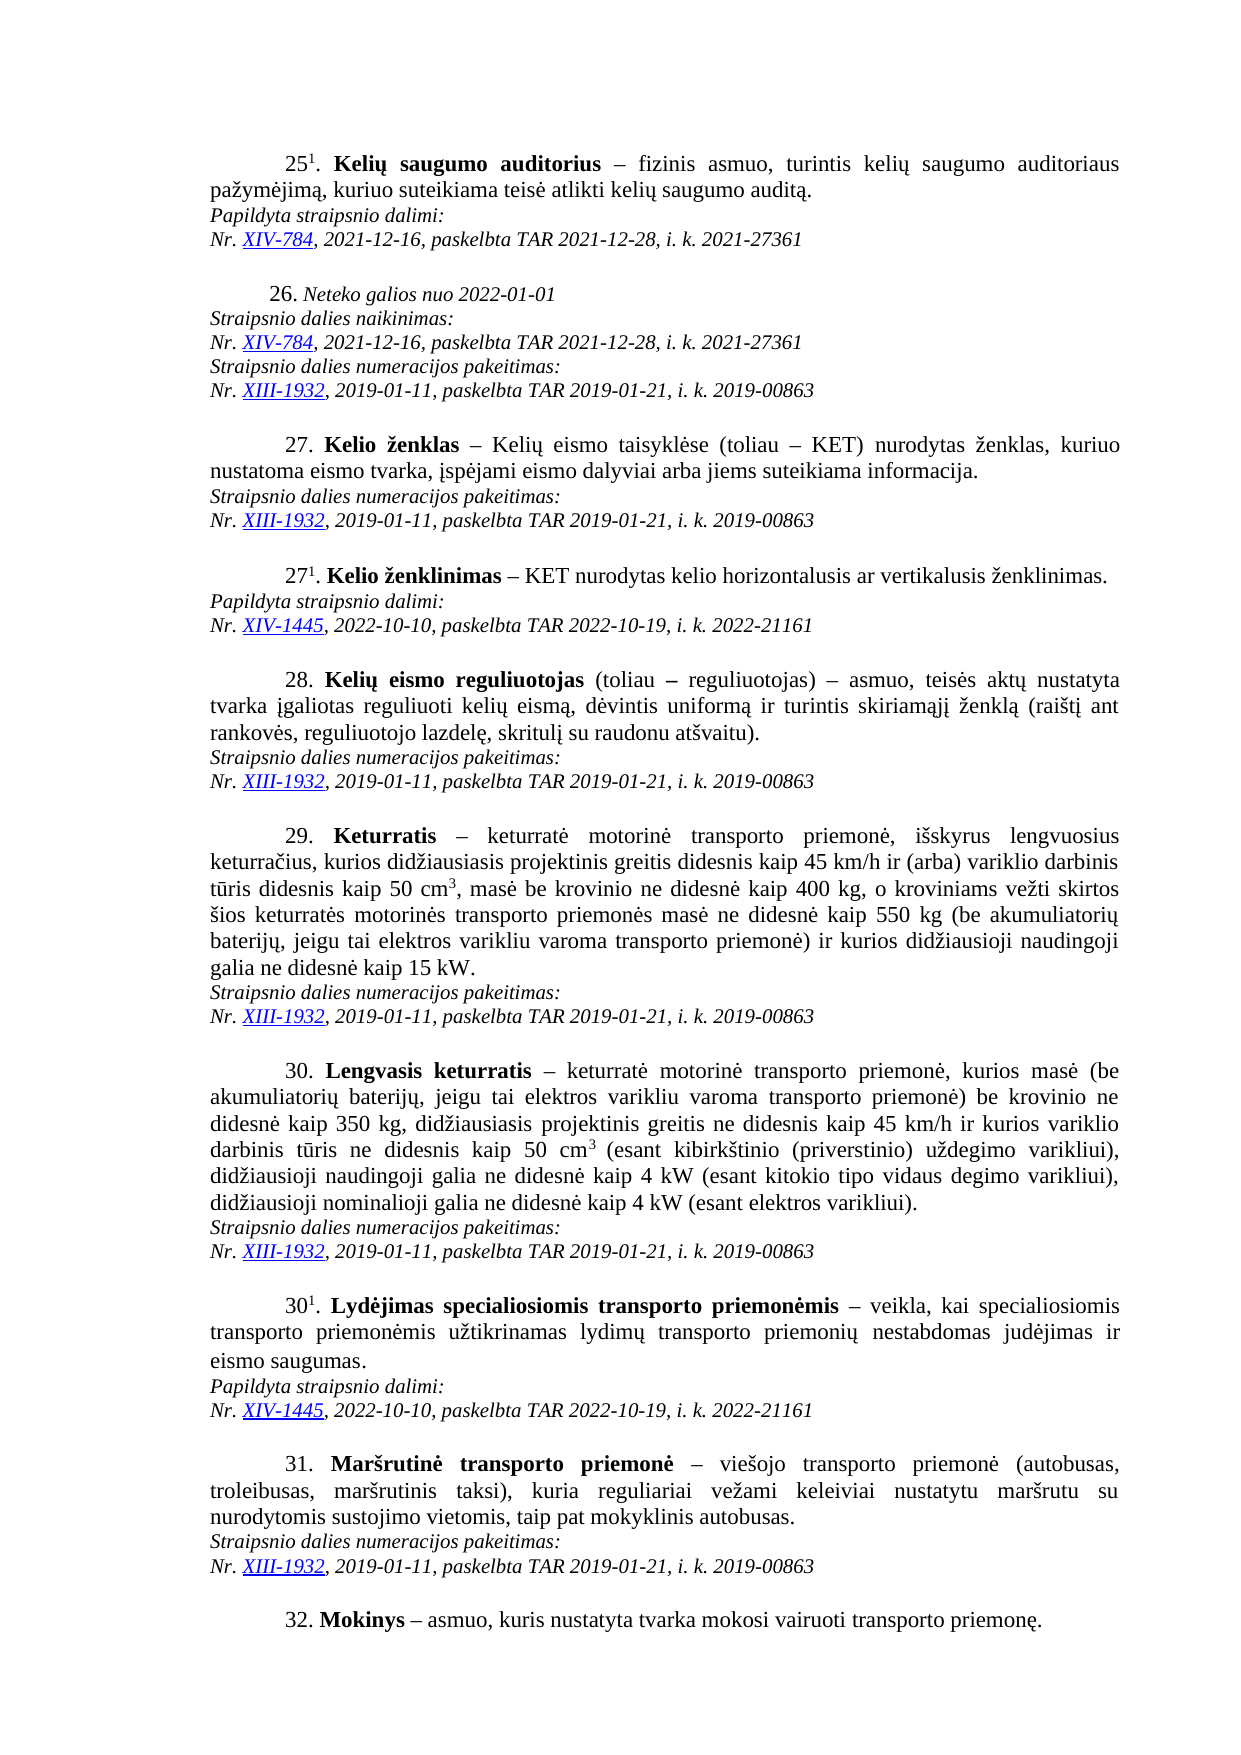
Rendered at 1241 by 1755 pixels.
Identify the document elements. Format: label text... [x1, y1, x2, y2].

text Nr. XIV-784, 2021-12-16, paskelbta TAR 2021-12-28, i. k. 2021-27361 [210, 330, 1120, 354]
text Nr. XIII-1932, 2019-01-11, paskelbta TAR 2019-01-21, i. k. 2019-00863 [210, 1553, 1120, 1578]
text Straipsnio dalies numeracijos pakeitimas: [210, 484, 1120, 508]
text 271. Kelio ženklinimas – KET nurodytas kelio horizontalusis ar vertikalusis ženklinimas. [210, 561, 1120, 589]
text Straipsnio dalies numeracijos pakeitimas: [210, 745, 1120, 769]
text Straipsnio dalies numeracijos pakeitimas: [210, 354, 1120, 378]
text Straipsnio dalies numeracijos pakeitimas: [210, 980, 1120, 1004]
text Nr. XIV-1445, 2022-10-10, paskelbta TAR 2022-10-19, i. k. 2022-21161 [210, 1398, 1120, 1422]
text 29. Keturratis – keturratė motorinė transporto priemonė, išskyrus lengvuosius keturračius, kurios didžiausiasis projektinis greitis didesnis kaip 45 km/h ir (arba) variklio darbinis tūris didesnis kaip 50 cm3, masė be krovinio ne didesnė kaip 400 kg, o kroviniams vežti skirtos šios keturratės motorinės transporto priemonės masė ne didesnė kaip 550 kg (be akumuliatorių baterijų, jeigu tai elektros varikliu varoma transporto priemonė) ir kurios didžiausioji naudingoji galia ne didesnė kaip 15 kW. [210, 822, 1120, 980]
text Straipsnio dalies numeracijos pakeitimas: [210, 1215, 1120, 1239]
text Straipsnio dalies naikinimas: [210, 306, 1120, 330]
text Nr. XIII-1932, 2019-01-11, paskelbta TAR 2019-01-21, i. k. 2019-00863 [210, 1239, 1120, 1263]
text Nr. XIII-1932, 2019-01-11, paskelbta TAR 2019-01-21, i. k. 2019-00863 [210, 1004, 1120, 1028]
text Papildyta straipsnio dalimi: [210, 589, 1120, 613]
text Nr. XIV-784, 2021-12-16, paskelbta TAR 2021-12-28, i. k. 2021-27361 [210, 227, 1120, 251]
text Nr. XIII-1932, 2019-01-11, paskelbta TAR 2019-01-21, i. k. 2019-00863 [210, 508, 1120, 532]
text 27. Kelio ženklas – Kelių eismo taisyklėse (toliau – KET) nurodytas ženklas, kuriuo nustatoma eismo tvarka, įspėjami eismo dalyviai arba jiems suteikiama informacija. [210, 431, 1120, 484]
text 30. Lengvasis keturratis – keturratė motorinė transporto priemonė, kurios masė (be akumuliatorių baterijų, jeigu tai elektros varikliu varoma transporto priemonė) be krovinio ne didesnė kaip 350 kg, didžiausiasis projektinis greitis ne didesnis kaip 45 km/h ir kurios variklio darbinis tūris ne didesnis kaip 50 cm3 (esant kibirkštinio (priverstinio) uždegimo varikliui), didžiausioji naudingoji galia ne didesnė kaip 4 kW (esant kitokio tipo vidaus degimo varikliui), didžiausioji nominalioji galia ne didesnė kaip 4 kW (esant elektros varikliui). [210, 1057, 1120, 1215]
text 31. Maršrutinė transporto priemonė – viešojo transporto priemonė (autobusas, troleibusas, maršrutinis taksi), kuria reguliariai vežami keleiviai nustatytu maršrutu su nurodytomis sustojimo vietomis, taip pat mokyklinis autobusas. [210, 1450, 1120, 1529]
text 28. Kelių eismo reguliuotojas (toliau – reguliuotojas) – asmuo, teisės aktų nustatyta tvarka įgaliotas reguliuoti kelių eismą, dėvintis uniformą ir turintis skiriamąjį ženklą (raištį ant rankovės, reguliuotojo lazdelę, skritulį su raudonu atšvaitu). [210, 666, 1120, 745]
text 301. Lydėjimas specialiosiomis transporto priemonėmis – veikla, kai specialiosiomis transporto priemonėmis užtikrinamas lydimų transporto priemonių nestabdomas judėjimas ir eismo saugumas. [210, 1292, 1120, 1373]
text Nr. XIII-1932, 2019-01-11, paskelbta TAR 2019-01-21, i. k. 2019-00863 [210, 378, 1120, 402]
text Papildyta straipsnio dalimi: [210, 203, 1120, 227]
text Nr. XIII-1932, 2019-01-11, paskelbta TAR 2019-01-21, i. k. 2019-00863 [210, 769, 1120, 793]
text Nr. XIV-1445, 2022-10-10, paskelbta TAR 2022-10-19, i. k. 2022-21161 [210, 613, 1120, 637]
text Papildyta straipsnio dalimi: [210, 1373, 1120, 1398]
text 26. Neteko galios nuo 2022-01-01 [210, 279, 1120, 306]
text 251. Kelių saugumo auditorius – fizinis asmuo, turintis kelių saugumo auditoriaus pažymėjimą, kuriuo suteikiama teisė atlikti kelių saugumo auditą. [210, 150, 1120, 203]
text Straipsnio dalies numeracijos pakeitimas: [210, 1529, 1120, 1553]
text 32. Mokinys – asmuo, kuris nustatyta tvarka mokosi vairuoti transporto priemonę. [210, 1606, 1120, 1633]
